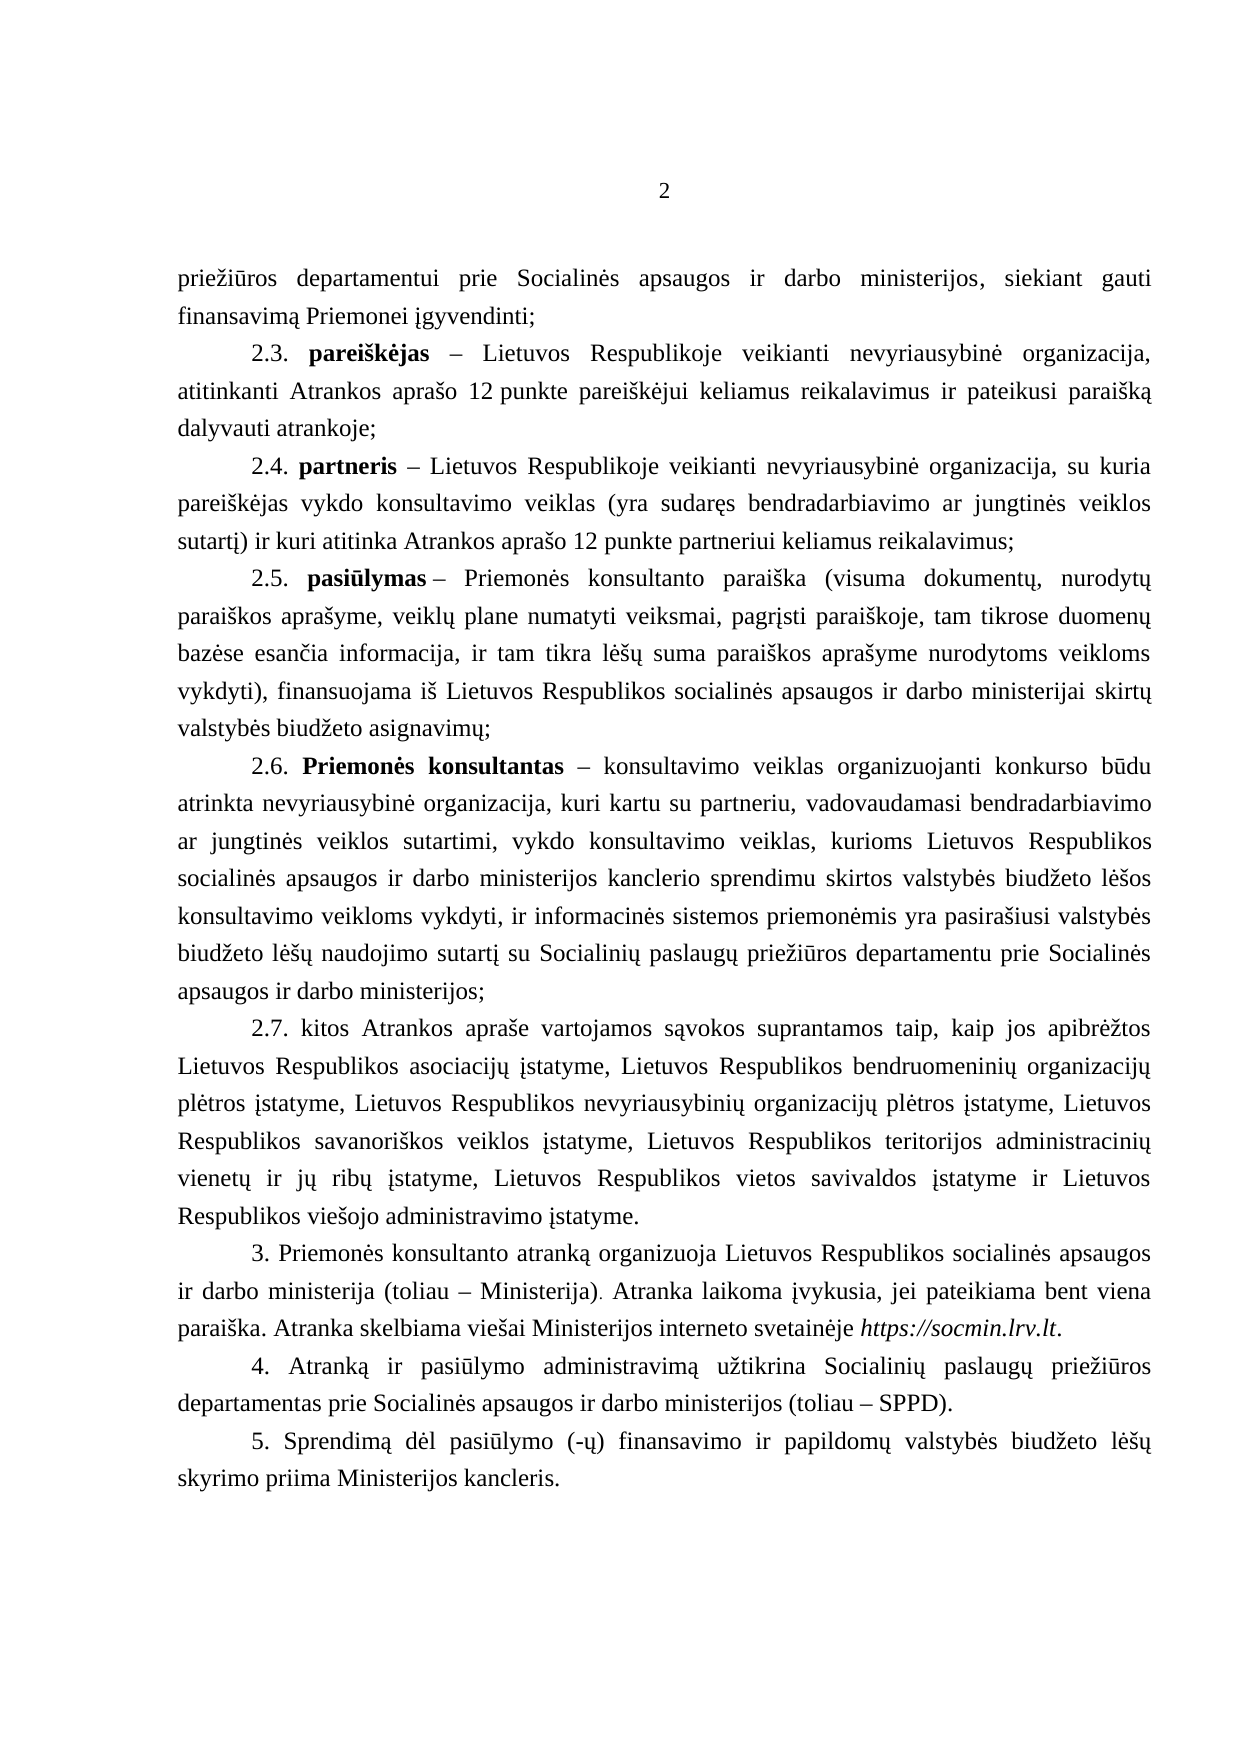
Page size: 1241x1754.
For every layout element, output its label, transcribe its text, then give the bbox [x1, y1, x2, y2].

text 2.4. partneris – Lietuvos Respublikoje veikianti nevyriausybinė organizacija, su kuria pareiškėjas vykdo konsultavimo veiklas (yra sudaręs bendradarbiavimo ar jungtinės veiklos sutartį) ir kuri atitinka Atrankos aprašo 12 punkte partneriui keliamus reikalavimus; [177, 442, 1152, 554]
text 2.5. pasiūlymas – Priemonės konsultanto paraiška (visuma dokumentų, nurodytų paraiškos aprašyme, veiklų plane numatyti veiksmai, pagrįsti paraiškoje, tam tikrose duomenų bazėse esančia informacija, ir tam tikra lėšų suma paraiškos aprašyme nurodytoms veikloms vykdyti), finansuojama iš Lietuvos Respublikos socialinės apsaugos ir darbo ministerijai skirtų valstybės biudžeto asignavimų; [177, 554, 1152, 742]
text priežiūros departamentui prie Socialinės apsaugos ir darbo ministerijos, siekiant gauti finansavimą Priemonei įgyvendinti; [177, 254, 1152, 329]
text 5. Sprendimą dėl pasiūlymo (-ų) finansavimo ir papildomų valstybės biudžeto lėšų skyrimo priima Ministerijos kancleris. [177, 1417, 1152, 1492]
text 3. Priemonės konsultanto atranką organizuoja Lietuvos Respublikos socialinės apsaugos ir darbo ministerija (toliau – Ministerija). Atranka laikoma įvykusia, jei pateikiama bent viena paraiška. Atranka skelbiama viešai Ministerijos interneto svetainėje https://socmin.lrv.lt. [177, 1229, 1152, 1342]
text 2.7. kitos Atrankos apraše vartojamos sąvokos suprantamos taip, kaip jos apibrėžtos Lietuvos Respublikos asociacijų įstatyme, Lietuvos Respublikos bendruomeninių organizacijų plėtros įstatyme, Lietuvos Respublikos nevyriausybinių organizacijų plėtros įstatyme, Lietuvos Respublikos savanoriškos veiklos įstatyme, Lietuvos Respublikos teritorijos administracinių vienetų ir jų ribų įstatyme, Lietuvos Respublikos vietos savivaldos įstatyme ir Lietuvos Respublikos viešojo administravimo įstatyme. [177, 1004, 1152, 1229]
text 2.3. pareiškėjas – Lietuvos Respublikoje veikianti nevyriausybinė organizacija, atitinkanti Atrankos aprašo 12 punkte pareiškėjui keliamus reikalavimus ir pateikusi paraišką dalyvauti atrankoje; [177, 329, 1152, 442]
text 2.6. Priemonės konsultantas – konsultavimo veiklas organizuojanti konkurso būdu atrinkta nevyriausybinė organizacija, kuri kartu su partneriu, vadovaudamasi bendradarbiavimo ar jungtinės veiklos sutartimi, vykdo konsultavimo veiklas, kurioms Lietuvos Respublikos socialinės apsaugos ir darbo ministerijos kanclerio sprendimu skirtos valstybės biudžeto lėšos konsultavimo veikloms vykdyti, ir informacinės sistemos priemonėmis yra pasirašiusi valstybės biudžeto lėšų naudojimo sutartį su Socialinių paslaugų priežiūros departamentu prie Socialinės apsaugos ir darbo ministerijos; [177, 742, 1152, 1004]
text 4. Atranką ir pasiūlymo administravimą užtikrina Socialinių paslaugų priežiūros departamentas prie Socialinės apsaugos ir darbo ministerijos (toliau – SPPD). [177, 1342, 1152, 1417]
